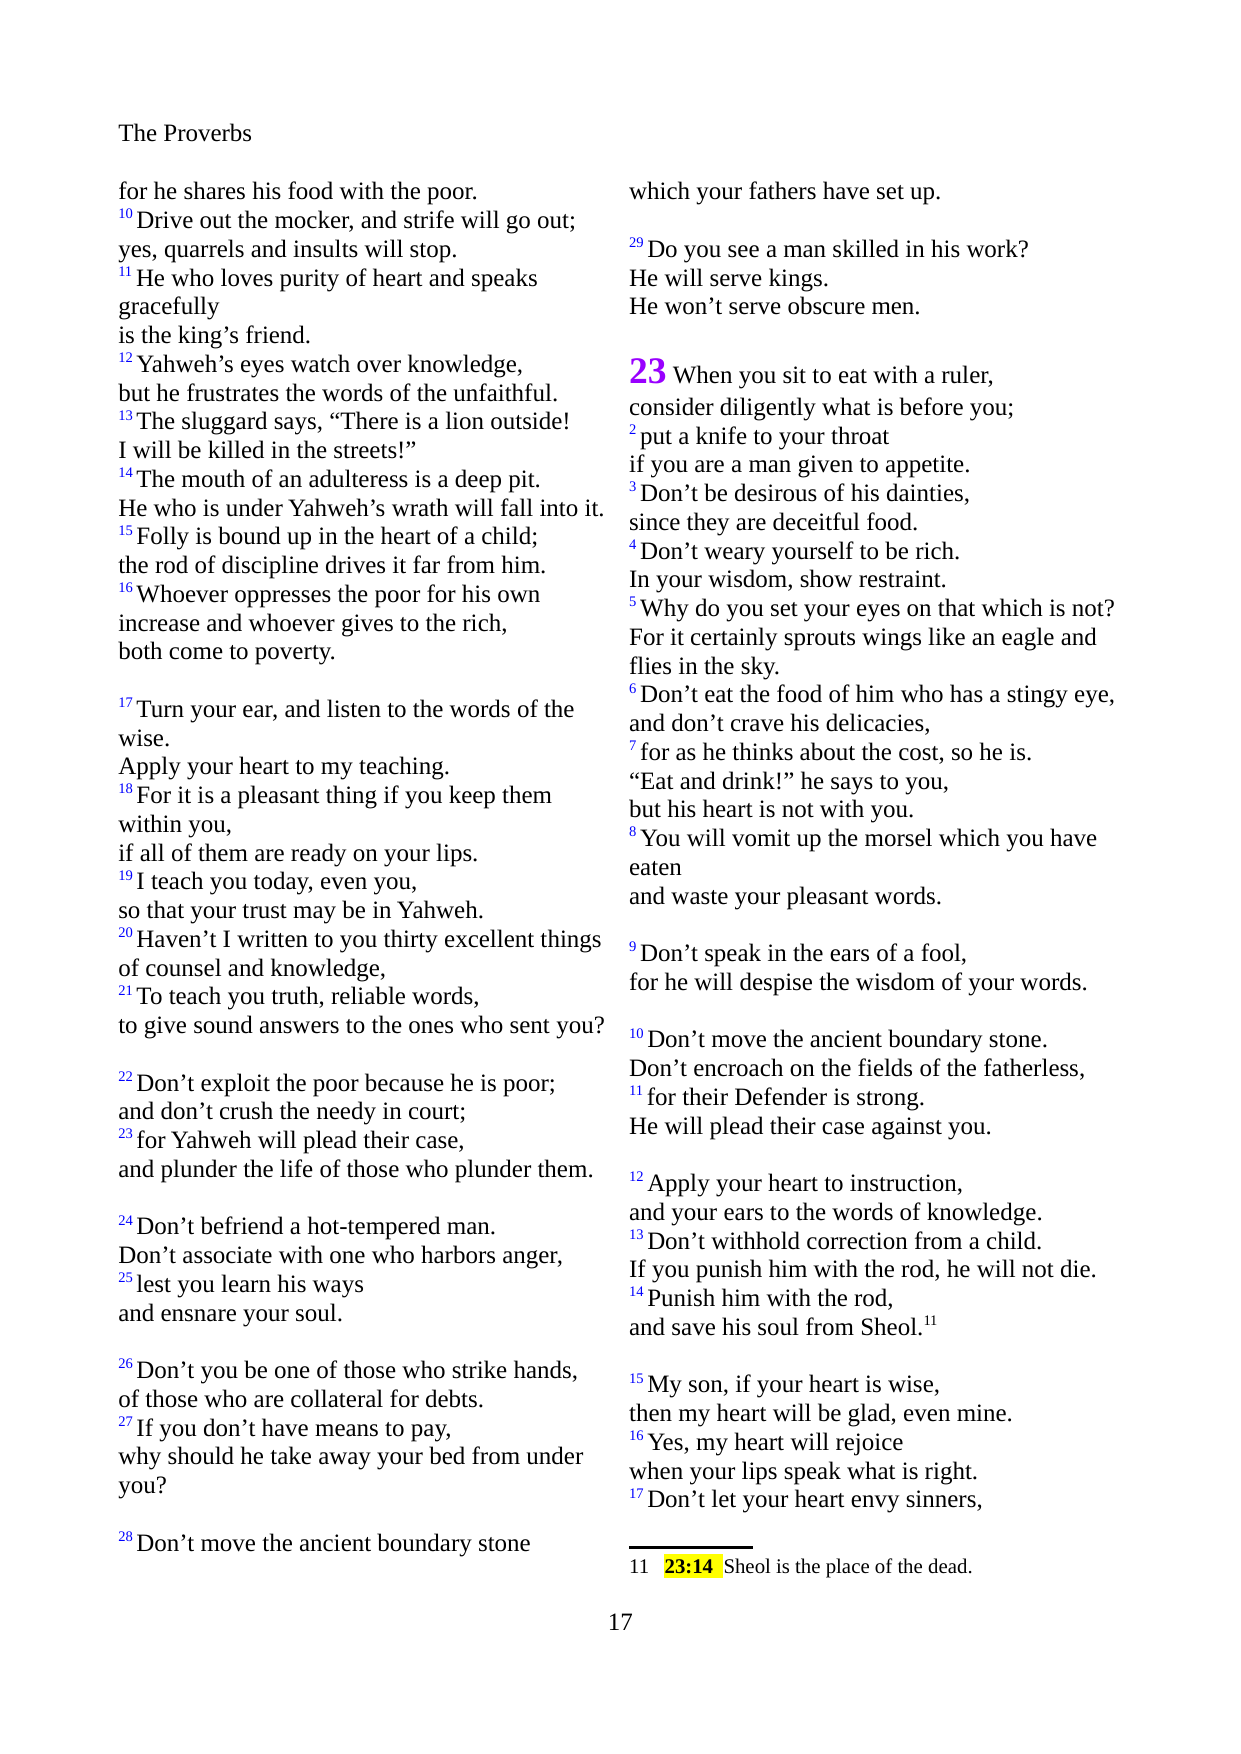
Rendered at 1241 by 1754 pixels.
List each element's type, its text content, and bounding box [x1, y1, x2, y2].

text and don’t crush the needy in court; [118, 1096, 611, 1125]
text and ensnare your soul. [118, 1298, 611, 1326]
text then my heart will be glad, even mine. [629, 1398, 1122, 1427]
text so that your trust may be in Yahweh. [118, 895, 611, 924]
text 23 for Yahweh will plead their case, [118, 1125, 611, 1154]
text of those who are collateral for debts. [118, 1384, 611, 1413]
text yes, quarrels and insults will stop. [118, 234, 611, 263]
text and save his soul from Sheol. [629, 1312, 1122, 1341]
text 17 Turn your ear, and listen to the words of the wise. [118, 694, 611, 751]
text 23 When you sit to eat with a ruler, [629, 349, 1122, 392]
text which your fathers have set up. [629, 176, 1122, 205]
text 13 The sluggard says, “There is a lion outside! [118, 406, 611, 435]
text “Eat and drink!” he says to you, [629, 766, 1122, 794]
text Don’t encroach on the fields of the fatherless, [629, 1053, 1122, 1082]
text 25 lest you learn his ways [118, 1269, 611, 1298]
text Apply your heart to my teaching. [118, 751, 611, 780]
text He will serve kings. [629, 263, 1122, 291]
text He who is under Yahweh’s wrath will fall into it. [118, 493, 611, 521]
text when your lips speak what is right. [629, 1456, 1122, 1484]
text since they are deceitful food. [629, 507, 1122, 536]
text and waste your pleasant words. [629, 881, 1122, 909]
text if all of them are ready on your lips. [118, 838, 611, 866]
text 7 for as he thinks about the cost, so he is. [629, 737, 1122, 766]
text He won’t serve obscure men. [629, 291, 1122, 320]
text 23:14 Sheol is the place of the dead. [629, 1553, 1122, 1578]
text For it certainly sprouts wings like an eagle and flies in the sky. [629, 622, 1122, 679]
text I will be killed in the streets!” [118, 435, 611, 464]
text 8 You will vomit up the morsel which you have eaten [629, 823, 1122, 881]
text 11 for their Defender is strong. [629, 1082, 1122, 1111]
text for he will despise the wisdom of your words. [629, 967, 1122, 996]
text 16 Yes, my heart will rejoice [629, 1427, 1122, 1456]
text 14 Punish him with the rod, [629, 1283, 1122, 1312]
text 26 Don’t you be one of those who strike hands, [118, 1355, 611, 1384]
text 16 Whoever oppresses the poor for his own increase and whoever gives to the rich, [118, 579, 611, 636]
text 9 Don’t speak in the ears of a fool, [629, 938, 1122, 967]
text If you punish him with the rod, he will not die. [629, 1254, 1122, 1283]
text why should he take away your bed from under you? [118, 1441, 611, 1499]
text 27 If you don’t have means to pay, [118, 1413, 611, 1441]
text 2 put a knife to your throat [629, 421, 1122, 449]
text Don’t associate with one who harbors anger, [118, 1240, 611, 1269]
text 18 For it is a pleasant thing if you keep them within you, [118, 780, 611, 838]
text 12 Yahweh’s eyes watch over knowledge, [118, 349, 611, 378]
text and your ears to the words of knowledge. [629, 1197, 1122, 1226]
text 10 Don’t move the ancient boundary stone. [629, 1024, 1122, 1053]
text to give sound answers to the ones who sent you? [118, 1010, 611, 1039]
text the rod of discipline drives it far from him. [118, 550, 611, 579]
text 28 Don’t move the ancient boundary stone [118, 1528, 611, 1556]
text 22 Don’t exploit the poor because he is poor; [118, 1068, 611, 1096]
text 21 To teach you truth, reliable words, [118, 981, 611, 1010]
text 6 Don’t eat the food of him who has a stingy eye, [629, 679, 1122, 708]
text both come to poverty. [118, 636, 611, 665]
text In your wisdom, show restraint. [629, 564, 1122, 593]
text if you are a man given to appetite. [629, 449, 1122, 478]
text 12 Apply your heart to instruction, [629, 1168, 1122, 1197]
text but his heart is not with you. [629, 794, 1122, 823]
text of counsel and knowledge, [118, 953, 611, 981]
text 29 Do you see a man skilled in his work? [629, 234, 1122, 263]
text and plunder the life of those who plunder them. [118, 1154, 611, 1183]
text is the king’s friend. [118, 320, 611, 349]
text 4 Don’t weary yourself to be rich. [629, 536, 1122, 564]
text 11 He who loves purity of heart and speaks gracefully [118, 263, 611, 320]
text 17 Don’t let your heart envy sinners, [629, 1484, 1122, 1513]
text 24 Don’t befriend a hot-tempered man. [118, 1211, 611, 1240]
text 19 I teach you today, even you, [118, 866, 611, 895]
text consider diligently what is before you; [629, 392, 1122, 421]
text 5 Why do you set your eyes on that which is not? [629, 593, 1122, 622]
text 15 Folly is bound up in the heart of a child; [118, 521, 611, 550]
text He will plead their case against you. [629, 1111, 1122, 1139]
text 20 Haven’t I written to you thirty excellent things [118, 924, 611, 953]
text for he shares his food with the poor. [118, 176, 611, 205]
text 13 Don’t withhold correction from a child. [629, 1226, 1122, 1254]
text 14 The mouth of an adulteress is a deep pit. [118, 464, 611, 493]
text 10 Drive out the mocker, and strife will go out; [118, 205, 611, 234]
text but he frustrates the words of the unfaithful. [118, 378, 611, 406]
text 15 My son, if your heart is wise, [629, 1369, 1122, 1398]
text 3 Don’t be desirous of his dainties, [629, 478, 1122, 507]
text and don’t crave his delicacies, [629, 708, 1122, 737]
